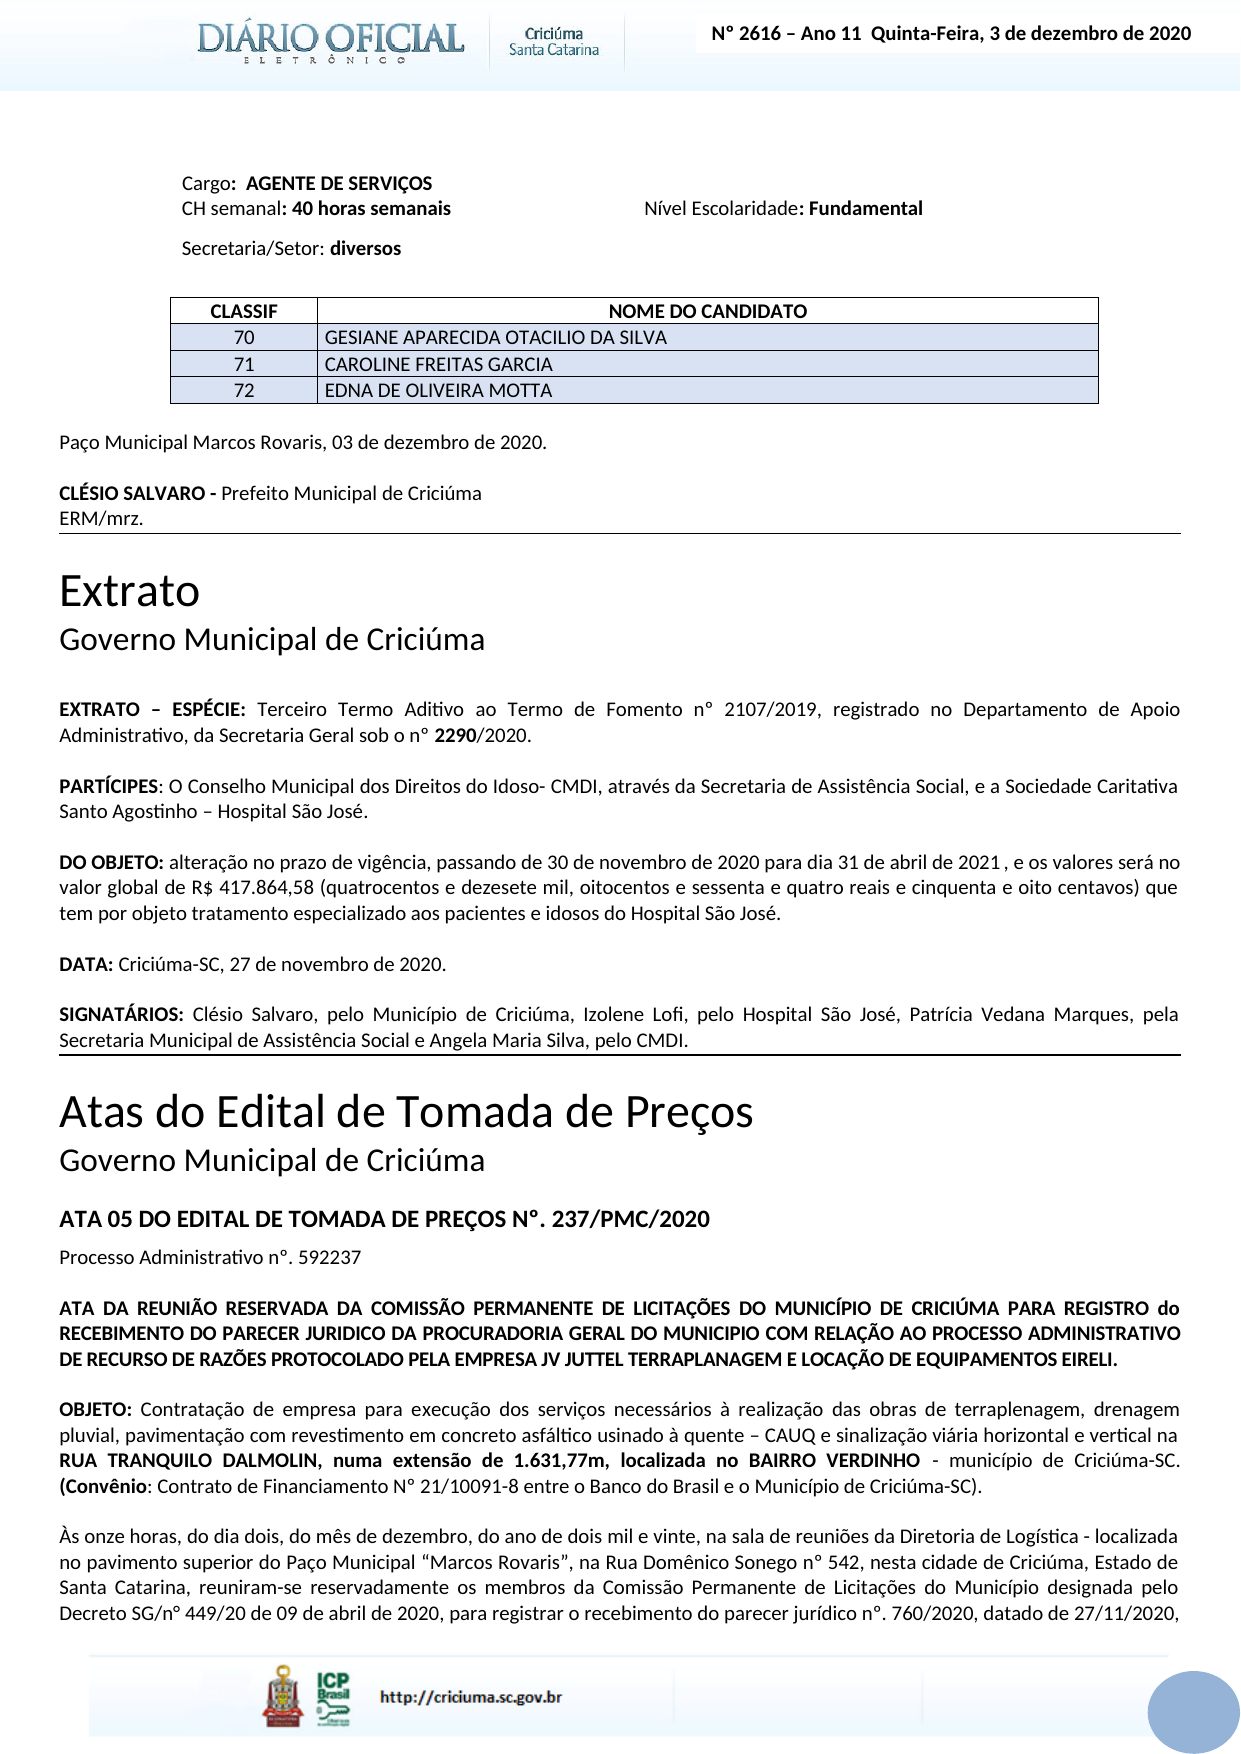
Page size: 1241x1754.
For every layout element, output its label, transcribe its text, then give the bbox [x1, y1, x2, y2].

table_cell 72 [171, 377, 317, 403]
text SIGNATÁRIOS: Clésio Salvaro, pelo Município de Criciúma, Izolene Lofi, pelo Hospital São José, Patrícia Vedana Marques, pela Secretaria Municipal de Assistência Social e Angela Maria Silva, pelo CMDI. [59, 1002, 1181, 1054]
text Extrato [59, 559, 1175, 618]
text Processo Administrativo nº. 592237 [59, 1244, 1181, 1269]
text PARTÍCIPES: O Conselho Municipal dos Direitos do Idoso- CMDI, através da Secretaria de Assistência Social, e a Sociedade Caritativa Santo Agostinho – Hospital São José. [59, 773, 1181, 824]
table_cell CAROLINE FREITAS GARCIA [318, 351, 1098, 376]
text DO OBJETO: alteração no prazo de vigência, passando de 30 de novembro de 2020 para dia 31 de abril de 2021, e os valores será no valor global de R$ 417.864,58 (quatrocentos e dezesete mil, oitocentos e sessenta e quatro reais e cinquenta e oito centavos) que tem por objeto tratamento especializado aos pacientes e idosos do Hospital São José. [59, 849, 1181, 925]
text Governo Municipal de Criciúma [59, 618, 1181, 659]
table_header Cargo: AGENTE DE SERVIÇOS CH semanal: 40 horas semanais Nível Escolaridade: Fundamental [171, 167, 1099, 223]
text ERM/mrz. [59, 505, 1181, 533]
text EXTRATO – ESPÉCIE: Terceiro Termo Aditivo ao Termo de Fomento nº 2107/2019, registrado no Departamento de Apoio Administrativo, da Secretaria Geral sob o nº 2290/2020. [59, 697, 1181, 747]
table_cell EDNA DE OLIVEIRA MOTTA [318, 377, 1098, 403]
text ATA 05 DO EDITAL DE TOMADA DE PREÇOS Nº. 237/PMC/2020 [59, 1203, 1181, 1234]
text Paço Municipal Marcos Rovaris, 03 de dezembro de 2020. [59, 429, 1181, 454]
text Governo Municipal de Criciúma [59, 1139, 1181, 1180]
text OBJETO: Contratação de empresa para execução dos serviços necessários à realização das obras de terraplenagem, drenagem pluvial, pavimentação com revestimento em concreto asfáltico usinado à quente – CAUQ e sinalização viária horizontal e vertical na RUA TRANQUILO DALMOLIN, numa extensão de 1.631,77m, localizada no BAIRRO VERDINHO - município de Criciúma-SC. (Convênio: Contrato de Financiamento Nº 21/10091-8 entre o Banco do Brasil e o Município de Criciúma-SC). [59, 1397, 1181, 1498]
table_header CLASSIF [171, 298, 317, 323]
text DATA: Criciúma-SC, 27 de novembro de 2020. [59, 951, 1181, 976]
text ATA DA REUNIÃO RESERVADA DA COMISSÃO PERMANENTE DE LICITAÇÕES DO MUNICÍPIO DE CRICIÚMA PARA REGISTRO do RECEBIMENTO DO PARECER JURIDICO DA PROCURADORIA GERAL DO MUNICIPIO COM RELAÇÃO AO PROCESSO ADMINISTRATIVO DE RECURSO DE RAZÕES PROTOCOLADO PELA EMPRESA JV JUTTEL TERRAPLANAGEM E LOCAÇÃO DE EQUIPAMENTOS EIRELI. [59, 1295, 1181, 1371]
text Atas do Edital de Tomada de Preços [59, 1081, 1175, 1139]
table_cell 70 [171, 324, 317, 350]
table_header NOME DO CANDIDATO [318, 298, 1098, 323]
text CLÉSIO SALVARO - Prefeito Municipal de Criciúma [59, 480, 1181, 505]
text Às onze horas, do dia dois, do mês de dezembro, do ano de dois mil e vinte, na sala de reuniões da Diretoria de Logística - localizada no pavimento superior do Paço Municipal “Marcos Rovaris”, na Rua Domênico Sonego nº 542, nesta cidade de Criciúma, Estado de Santa Catarina, reuniram-se reservadamente os membros da Comissão Permanente de Licitações do Município designada pelo Decreto SG/n° 449/20 de 09 de abril de 2020, para registrar o recebimento do parecer jurídico nº. 760/2020, datado de 27/11/2020, [59, 1524, 1181, 1625]
table_cell GESIANE APARECIDA OTACILIO DA SILVA [318, 324, 1098, 350]
table_cell 71 [171, 351, 317, 376]
table_cell Secretaria/Setor: diversos [171, 224, 1099, 271]
